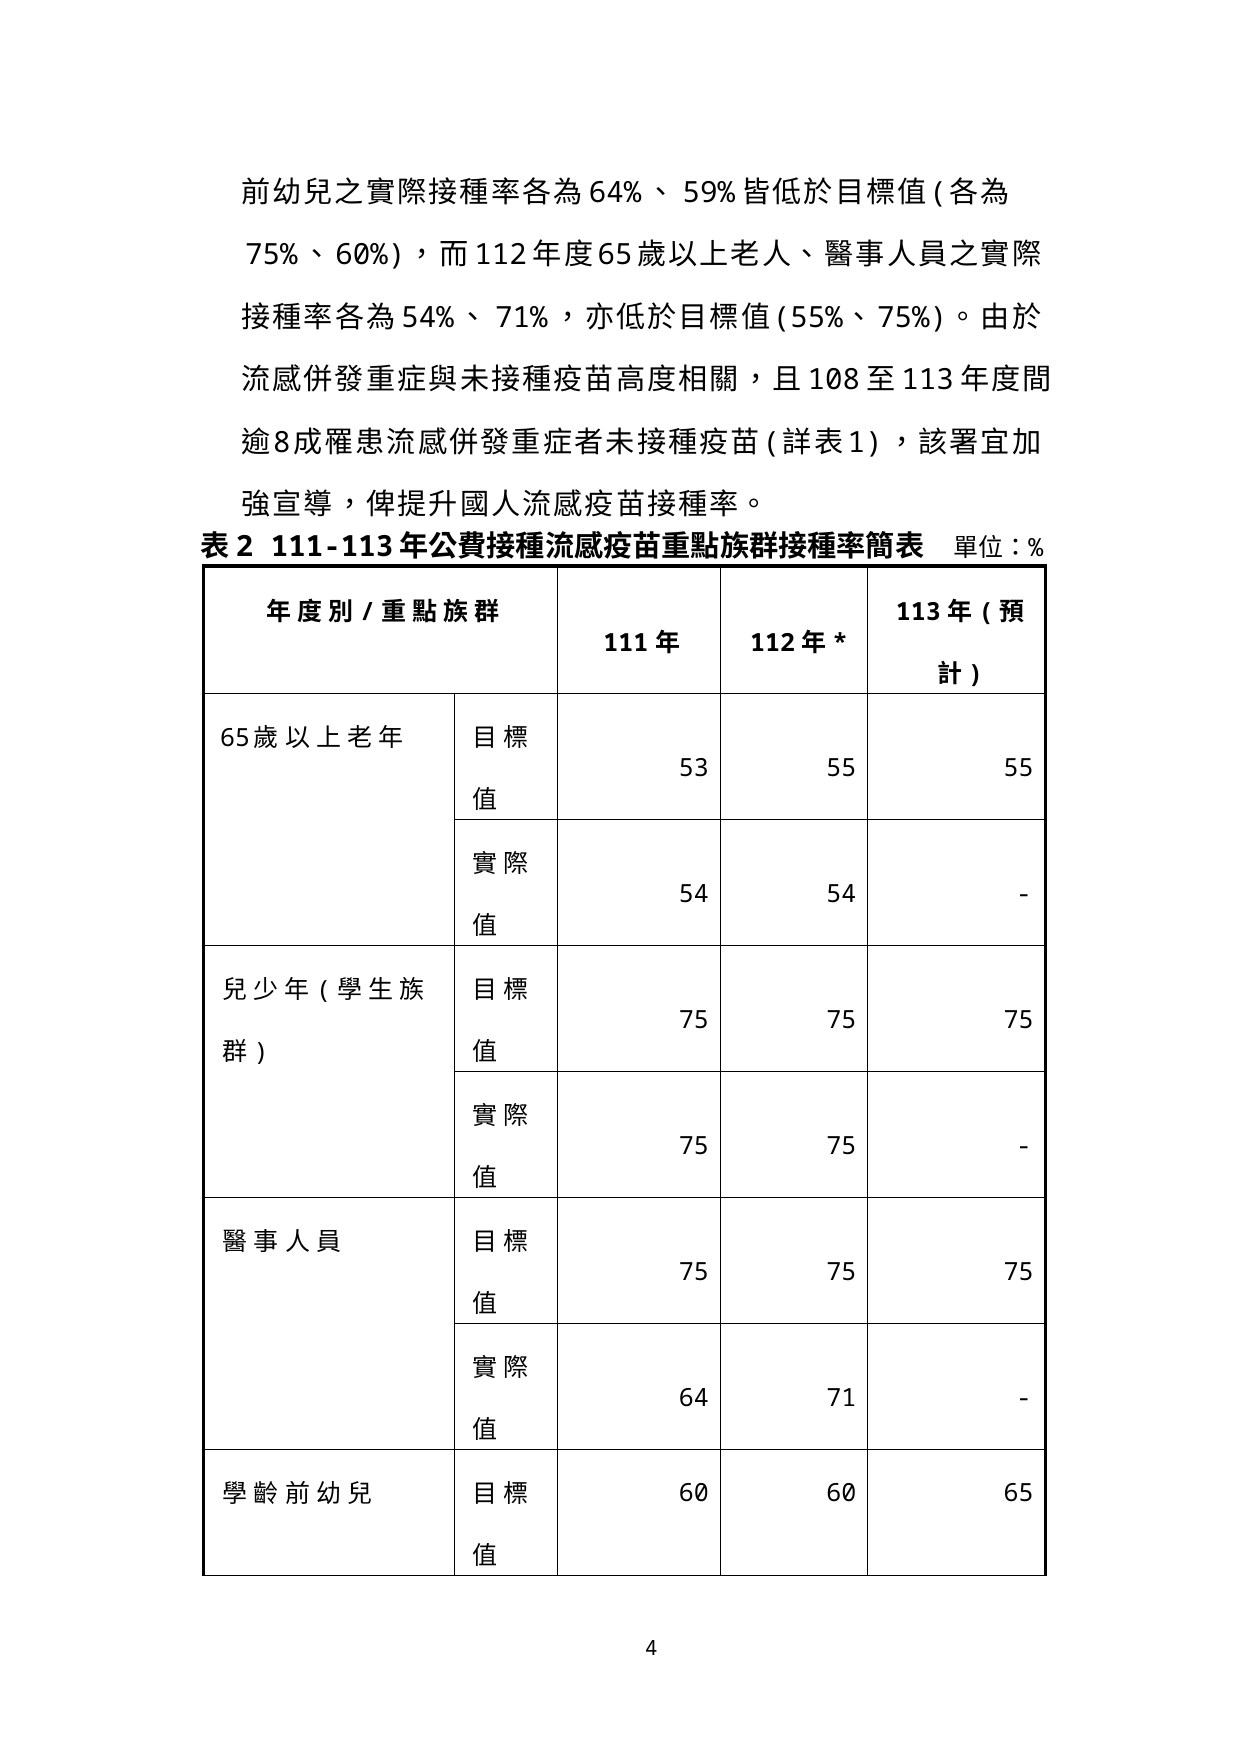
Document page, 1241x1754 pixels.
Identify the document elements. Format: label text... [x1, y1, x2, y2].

table_cell 75 [558, 1072, 720, 1197]
table_cell 71 [721, 1324, 867, 1449]
table_cell 實際值 [455, 820, 557, 944]
table_cell - [868, 820, 1044, 944]
table_cell 75 [868, 1198, 1044, 1323]
table_cell 目標值 [455, 1198, 557, 1323]
table_cell 實際值 [455, 1324, 557, 1449]
table_cell - [868, 1072, 1044, 1197]
table_cell 53 [558, 694, 720, 818]
table_cell 65歲以上老年 [205, 694, 454, 944]
table_cell 實際值 [455, 1072, 557, 1197]
table_cell 學齡前幼兒 [205, 1450, 454, 1575]
table_cell 兒少年(學生族群) [205, 946, 454, 1197]
table_cell 64 [558, 1324, 720, 1449]
table_cell 55 [868, 694, 1044, 818]
table_cell 75 [721, 1072, 867, 1197]
table_cell 目標值 [455, 694, 557, 818]
table_cell 54 [558, 820, 720, 944]
table_cell 55 [721, 694, 867, 818]
table_header 113年(預計) [868, 568, 1044, 692]
table_cell 54 [721, 820, 867, 944]
table_cell 目標值 [455, 946, 557, 1071]
table_cell 醫事人員 [205, 1198, 454, 1449]
table_cell 目標值 [455, 1450, 557, 1575]
table_cell 60 [558, 1450, 720, 1575]
table_cell 75 [868, 946, 1044, 1071]
table_cell 60 [721, 1450, 867, 1575]
table_header 112年* [721, 568, 867, 692]
table_header 年度別/重點族群 [205, 568, 557, 692]
table_header 111年 [558, 568, 720, 692]
table_cell 75 [721, 946, 867, 1071]
table_cell 75 [558, 1198, 720, 1323]
table_cell 75 [721, 1198, 867, 1323]
table_cell - [868, 1324, 1044, 1449]
text 前幼兒之實際接種率各為64%、59%皆低於目標值(各為75%、60%)，而112年度65歲以上老人、醫事人員之實際接種率各為54%、71%，亦低於目標值(55%、75%)。由於流感併發重症與未接種疫苗高度相關，且108至113年度間逾8成罹患流感併發重症者未接種疫苗(詳表1)，該署宜加強宣導，俾提升國人流感疫苗接種率。 [236, 148, 1063, 523]
text 表2 111-113年公費接種流感疫苗重點族群接種率簡表 單位：% [183, 523, 1063, 564]
table_cell 75 [558, 946, 720, 1071]
table_cell 65 [868, 1450, 1044, 1575]
